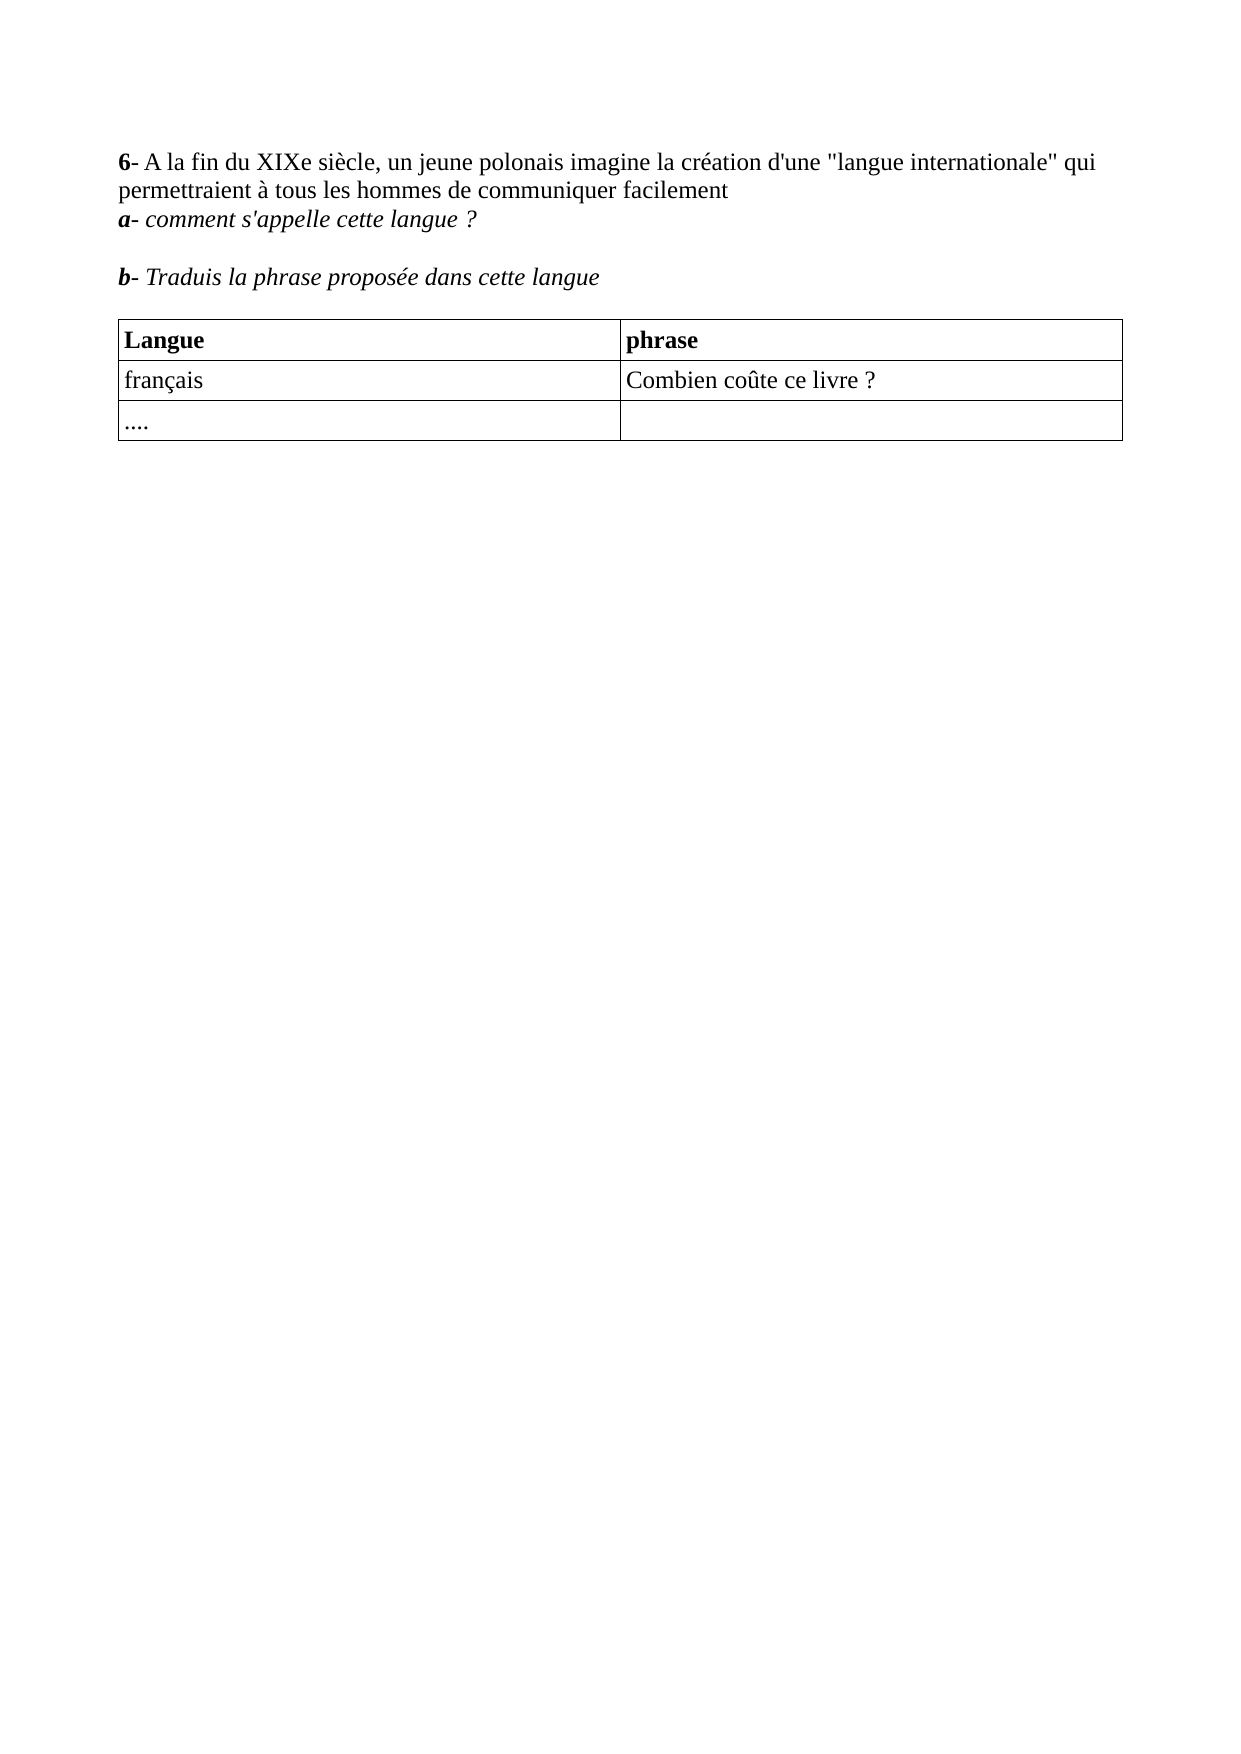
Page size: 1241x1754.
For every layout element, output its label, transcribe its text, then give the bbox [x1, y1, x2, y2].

table_header phrase [621, 320, 1122, 360]
table_cell [621, 401, 1122, 440]
table_cell français [119, 361, 620, 400]
table_header Langue [119, 320, 620, 360]
text b- Traduis la phrase proposée dans cette langue [118, 262, 1122, 291]
text 6- A la fin du XIXe siècle, un jeune polonais imagine la création d'une "langue internationale" qui permettraient à tous les hommes de communiquer facilement [118, 147, 1122, 204]
table_cell .... [119, 401, 620, 440]
table_cell Combien coûte ce livre ? [621, 361, 1122, 400]
text a- comment s'appelle cette langue ? [118, 204, 1122, 233]
